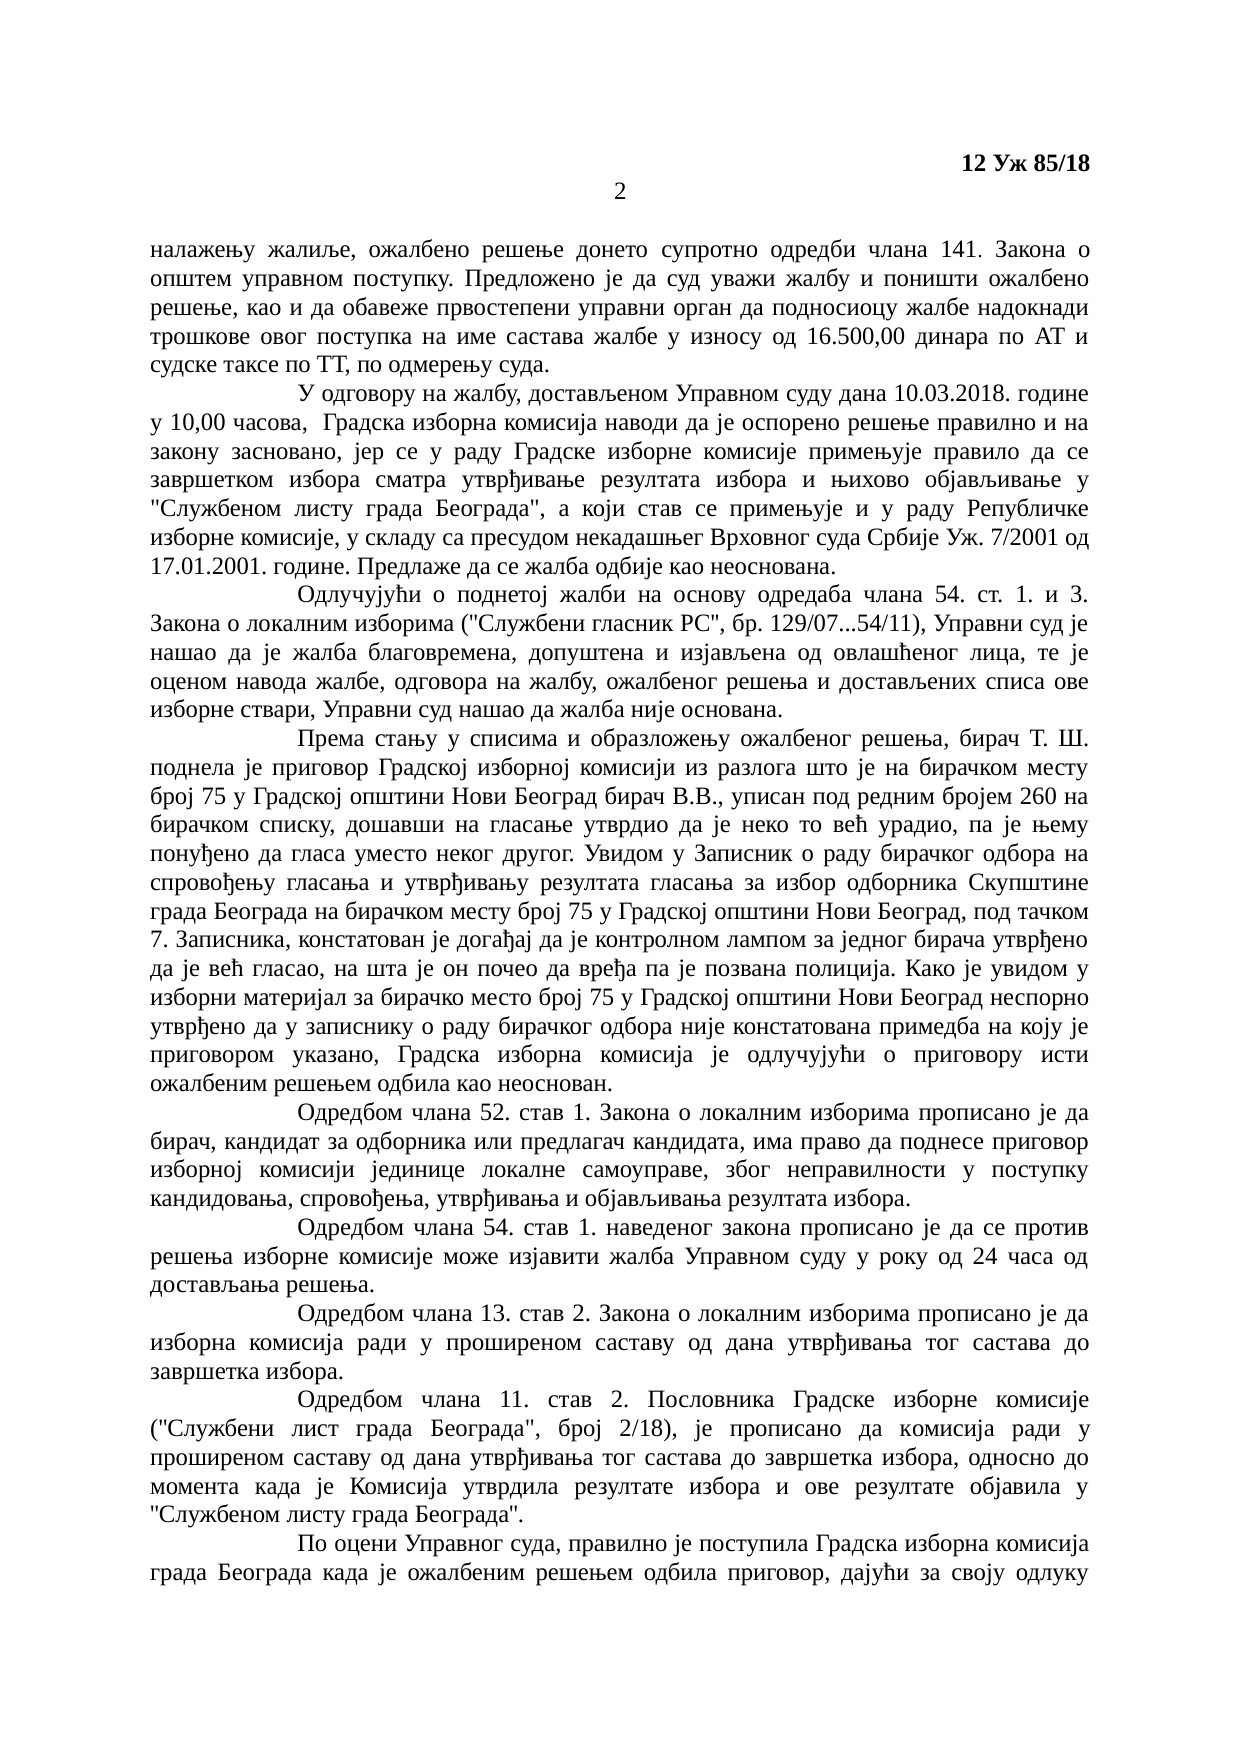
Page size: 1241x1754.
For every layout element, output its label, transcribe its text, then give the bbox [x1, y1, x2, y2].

text Одредбом члана 52. став 1. Закона о локалним изборима прописано је да бирач, кандидат за одборника или предлагач кандидата, има право да поднесе приговор изборној комисији јединице локалне самоуправе, због неправилности у поступку кандидовања, спровођења, утврђивања и објављивања резултата избора. [150, 1097, 1090, 1212]
text У одговору на жалбу, достављеном Управном суду дана 10.03.2018. године у 10,00 часова, Градска изборна комисија наводи да је оспорено решење правилно и на закону засновано, јер се у раду Градске изборне комисије примењује правило да се завршетком избора сматра утврђивање резултата избора и њихово објављивање у "Службеном листу града Београда", а који став се примењује и у раду Републичке изборне комисије, у складу са пресудом некадашњег Врховног суда Србије Уж. 7/2001 од 17.01.2001. године. Предлаже да се жалба одбије као неоснована. [150, 378, 1090, 579]
text Према стању у списима и образложењу ожалбеног решења, бирач Т. Ш. поднела је приговор Градској изборној комисији из разлога што је на бирачком месту број 75 у Градској општини Нови Београд бирач В.В., уписан под редним бројем 260 на бирачком списку, дошавши на гласање утврдио да је неко то већ урадио, па је њему понуђено да гласа уместо неког другог. Увидом у Записник о раду бирачког одбора на спровођењу гласања и утврђивању резултата гласања за избор одборника Скупштине града Београда на бирачком месту број 75 у Градској општини Нови Београд, под тачком 7. Записника, констатован је догађај да је контролном лампом за једног бирача утврђено да је већ гласао, на шта је он почео да вређа па је позвана полиција. Како је увидом у изборни материјал за бирачко место број 75 у Градској општини Нови Београд неспорно утврђено да у записнику о раду бирачког одбора није констатована примедба на коју је приговором указано, Градска изборна комисија је одлучујући о приговору исти ожалбеним решењем одбила као неоснован. [150, 723, 1090, 1097]
text Одредбом члана 11. став 2. Пословника Градске изборне комисије (''Службени лист града Београда", број 2/18), је прописано да комисија ради у проширеном саставу од дана утврђивања тог састава до завршетка избора, односно до момента када је Комисија утврдила резултате избора и ове резултате објавила у ''Службеном листу града Београда''. [150, 1384, 1090, 1528]
text Одлучујући о поднетој жалби на основу одредаба члана 54. ст. 1. и 3. Закона о локалним изборима (''Службени гласник РС'', бр. 129/07...54/11), Управни суд је нашао да је жалба благовремена, допуштена и изјављена од овлашћеног лица, те је оценом навода жалбе, одговора на жалбу, ожалбеног решења и достављених списа ове изборне ствари, Управни суд нашао да жалба није основана. [150, 579, 1090, 723]
text Одредбом члана 13. став 2. Закона о локалним изборима прописано је да изборна комисија ради у проширеном саставу од дана утврђивања тог састава до завршетка избора. [150, 1298, 1090, 1384]
text налажењу жалиље, ожалбено решење донето супротно одредби члана 141. Закона о општем управном поступку. Предложено је да суд уважи жалбу и поништи ожалбено решење, као и да обавеже првостепени управни орган да подносиоцу жалбе надокнади трошкове овог поступка на име састава жалбе у износу од 16.500,00 динара по АТ и судске таксе по ТТ, по одмерењу суда. [150, 234, 1090, 378]
text По оцени Управног суда, правилно је поступила Градска изборна комисија града Београда када је ожалбеним решењем одбила приговор, дајући за своју одлуку [150, 1528, 1090, 1586]
text Одредбом члана 54. став 1. наведеног закона прописано је да се против решења изборне комисије може изјавити жалба Управном суду у року од 24 часа од достављања решења. [150, 1212, 1090, 1298]
